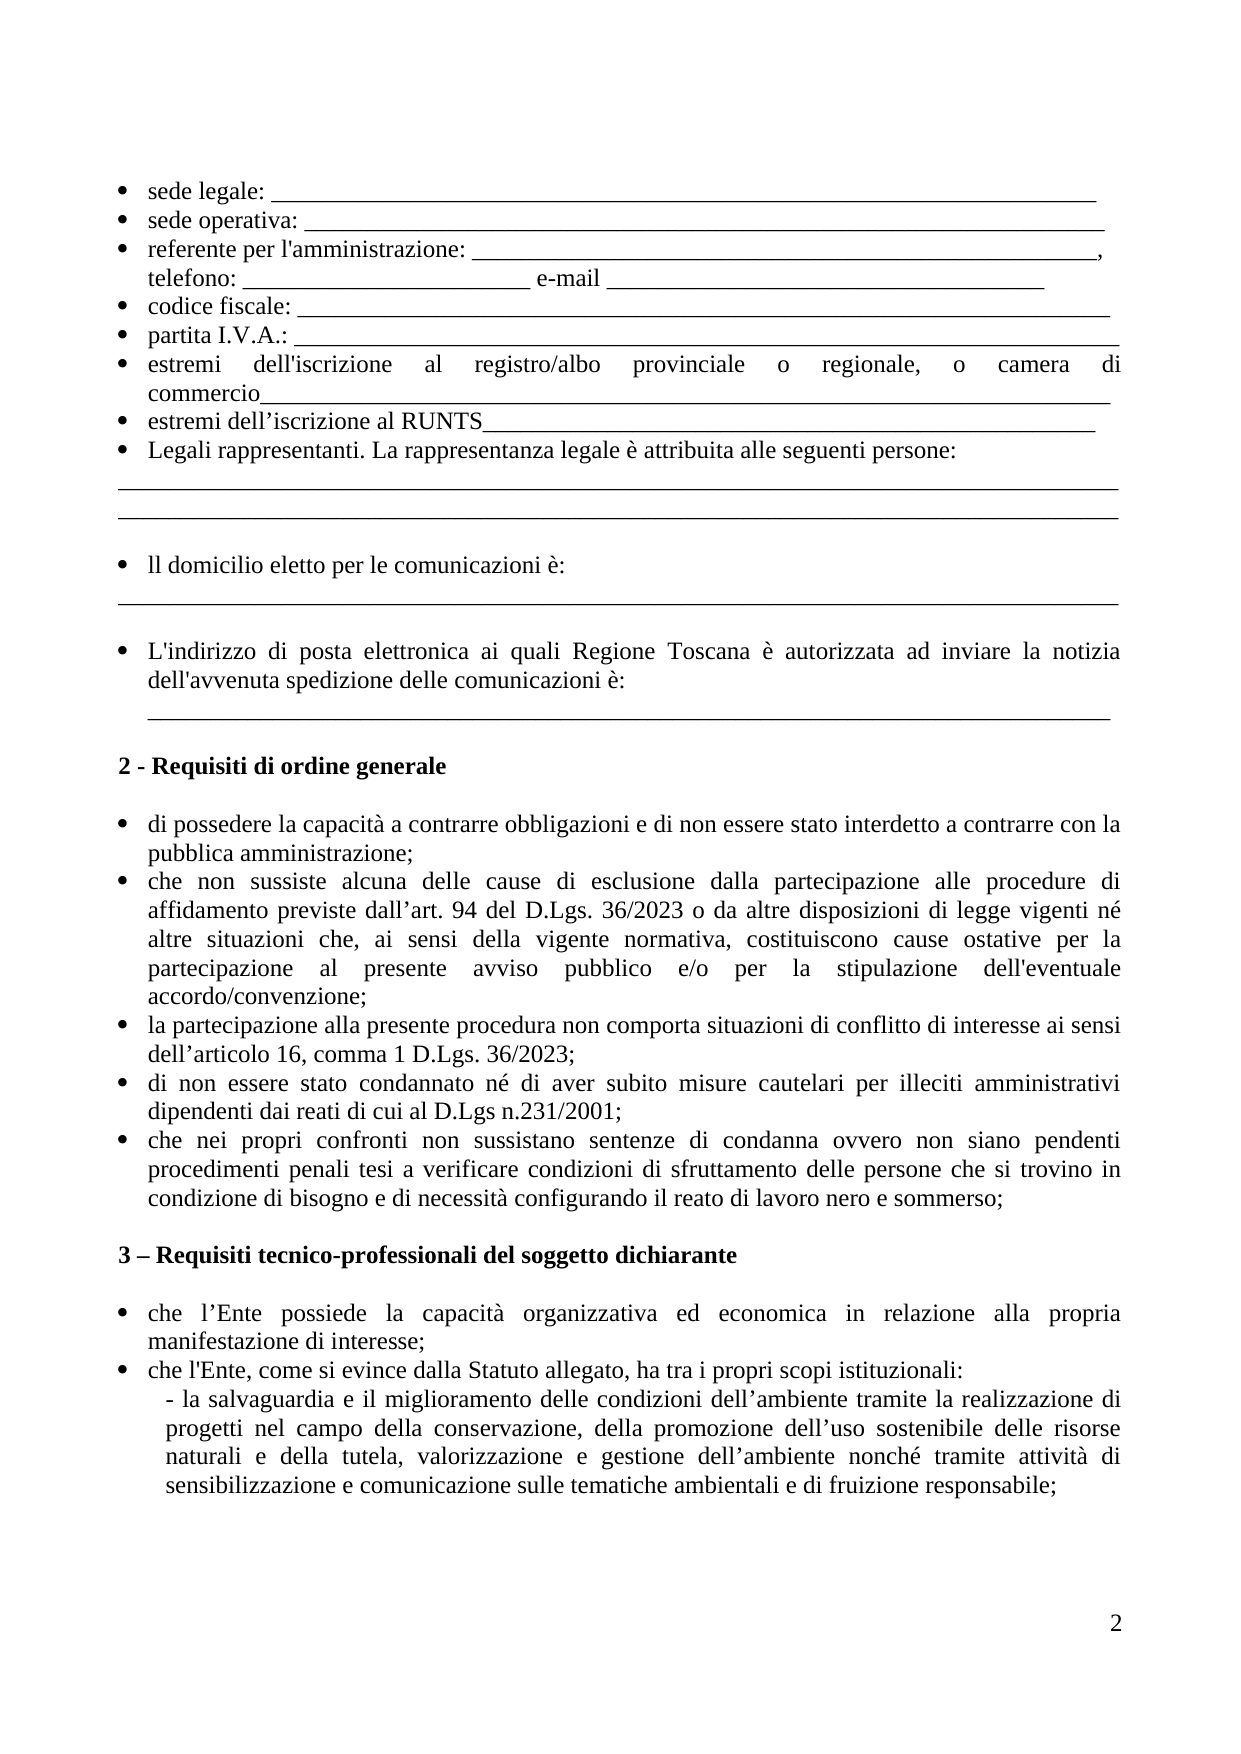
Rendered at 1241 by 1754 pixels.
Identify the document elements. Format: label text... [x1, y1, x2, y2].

text 3 – Requisiti tecnico-professionali del soggetto dichiarante [118, 1240, 1122, 1269]
list Legali rappresentanti. La rappresentanza legale è attribuita alle seguenti persone: [118, 435, 1122, 464]
list sede legale: __________________________________________________________________ [118, 176, 1122, 205]
list di non essere stato condannato né di aver subito misure cautelari per illeciti amministrativi dipendenti dai reati di cui al D.Lgs n.231/2001; [118, 1068, 1122, 1125]
text 2 - Requisiti di ordine generale [118, 751, 1122, 780]
list che l'Ente, come si evince dalla Statuto allegato, ha tra i propri scopi istituzionali: [118, 1355, 1122, 1384]
list che non sussiste alcuna delle cause di esclusione dalla partecipazione alle procedure di affidamento previste dall’art. 94 del D.Lgs. 36/2023 o da altre disposizioni di legge vigenti né altre situazioni che, ai sensi della vigente normativa, costituiscono cause ostative per la partecipazione al presente avviso pubblico e/o per la stipulazione dell'eventuale accordo/convenzione; [118, 866, 1122, 1010]
list sede operativa: ________________________________________________________________ [118, 205, 1122, 234]
list di possedere la capacità a contrarre obbligazioni e di non essere stato interdetto a contrarre con la pubblica amministrazione; [118, 809, 1122, 866]
list partita I.V.A.: __________________________________________________________________ [118, 320, 1122, 349]
list referente per l'amministrazione: __________________________________________________, [118, 234, 1122, 263]
list estremi dell'iscrizione al registro/albo provinciale o regionale, o camera di commercio____________________________________________________________________ [118, 349, 1122, 406]
text - la salvaguardia e il miglioramento delle condizioni dell’ambiente tramite la realizzazione di progetti nel campo della conservazione, della promozione dell’uso sostenibile delle risorse naturali e della tutela, valorizzazione e gestione dell’ambiente nonché tramite attività di sensibilizzazione e comunicazione sulle tematiche ambientali e di fruizione responsabile; [165, 1384, 1122, 1499]
text telefono: _______________________ e-mail ___________________________________ [118, 263, 1122, 291]
list ll domicilio eletto per le comunicazioni è: [118, 550, 1122, 579]
list la partecipazione alla presente procedura non comporta situazioni di conflitto di interesse ai sensi dell’articolo 16, comma 1 D.Lgs. 36/2023; [118, 1010, 1122, 1068]
text ________________________________________________________________________________ [118, 464, 1122, 493]
text ________________________________________________________________________________ [118, 579, 1122, 608]
text ________________________________________________________________________________ [118, 493, 1122, 521]
list che l’Ente possiede la capacità organizzativa ed economica in relazione alla propria manifestazione di interesse; [118, 1298, 1122, 1355]
list codice fiscale: _________________________________________________________________ [118, 291, 1122, 320]
list che nei propri confronti non sussistano sentenze di condanna ovvero non siano pendenti procedimenti penali tesi a verificare condizioni di sfruttamento delle persone che si trovino in condizione di bisogno e di necessità configurando il reato di lavoro nero e sommerso; [118, 1125, 1122, 1211]
list estremi dell’iscrizione al RUNTS_________________________________________________ [118, 406, 1122, 435]
list L'indirizzo di posta elettronica ai quali Regione Toscana è autorizzata ad inviare la notizia dell'avvenuta spedizione delle comunicazioni è: [118, 636, 1122, 694]
text _____________________________________________________________________________ [148, 694, 1122, 723]
